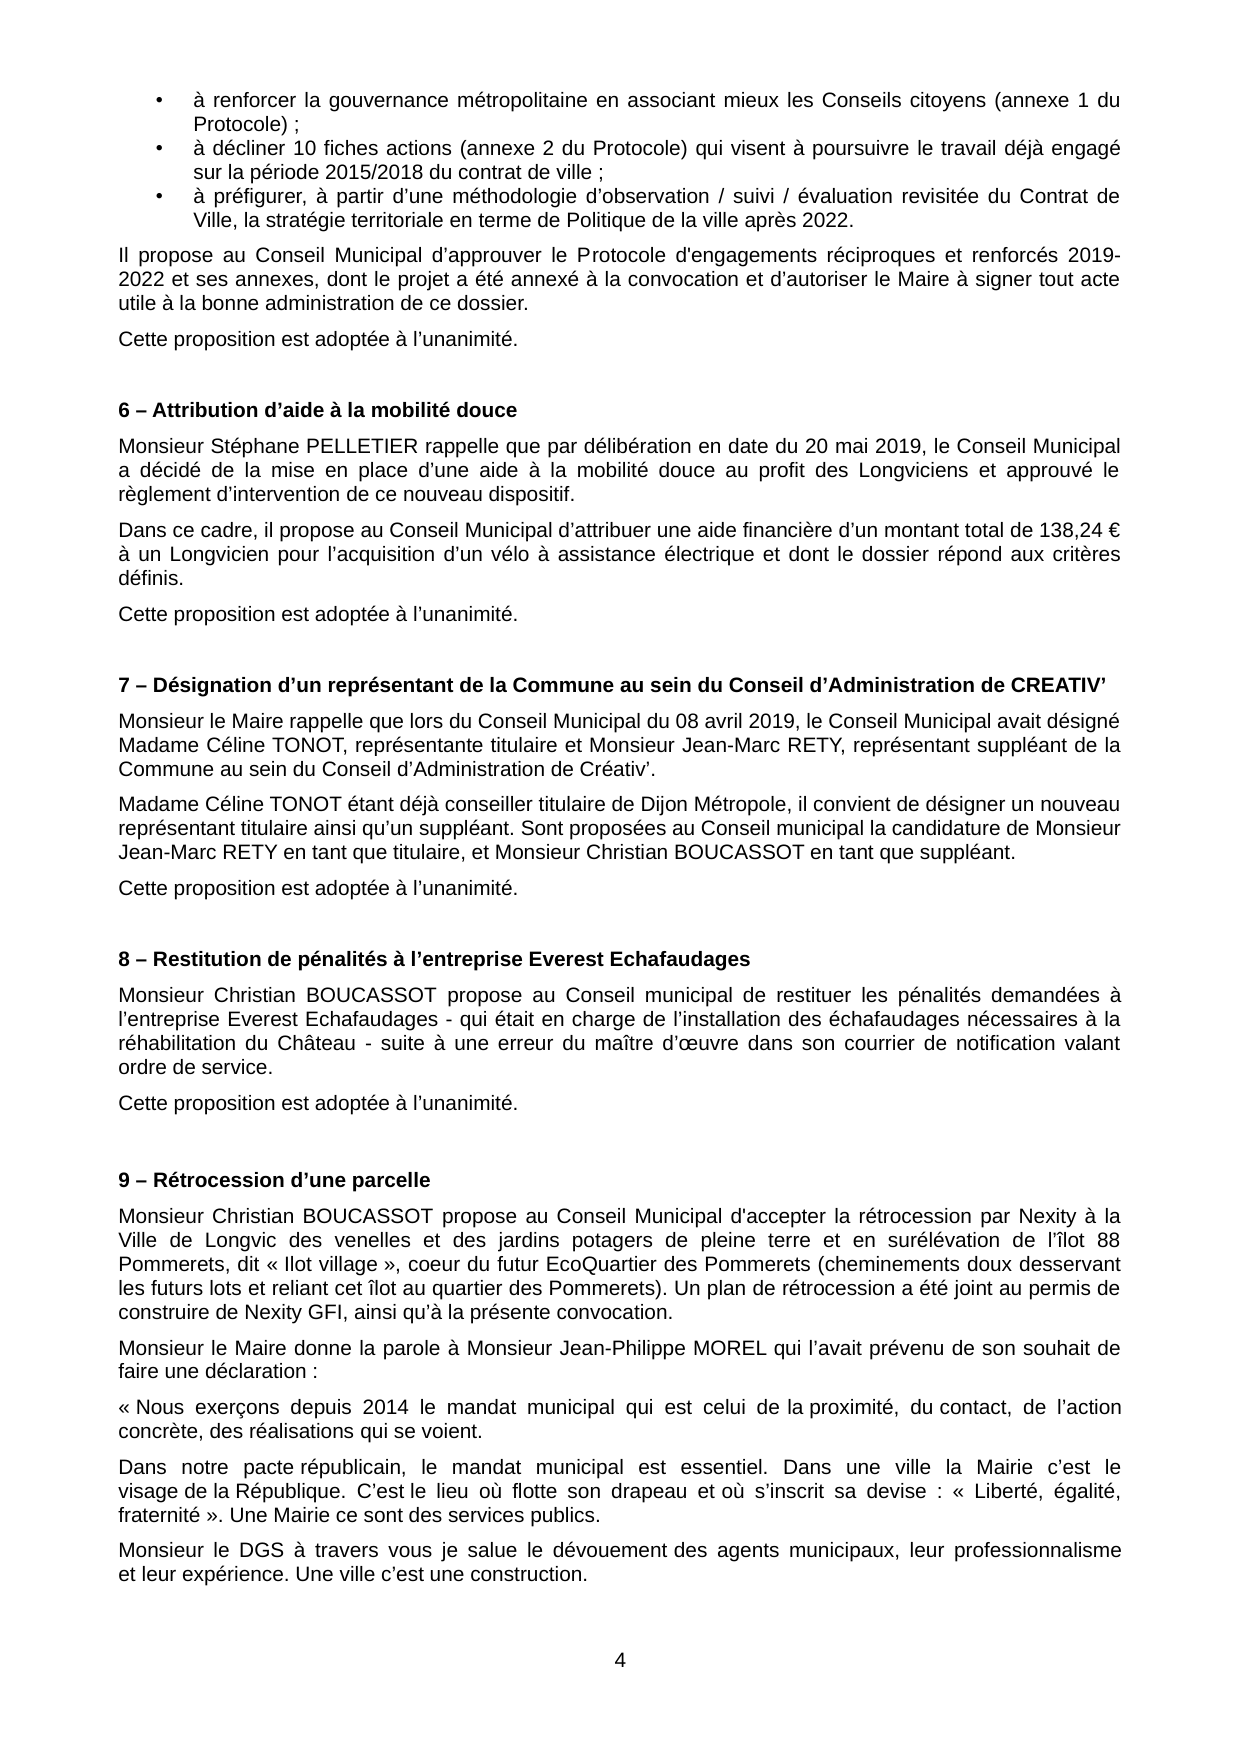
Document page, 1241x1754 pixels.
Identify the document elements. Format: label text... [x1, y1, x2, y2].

text Monsieur le Maire rappelle que lors du Conseil Municipal du 08 avril 2019, le Conseil Municipal avait désigné Madame Céline TONOT, représentante titulaire et Monsieur Jean-Marc RETY, représentant suppléant de la Commune au sein du Conseil d’Administration de Créativ’. [118, 708, 1122, 780]
text 6 – Attribution d’aide à la mobilité douce [118, 398, 1122, 422]
list à décliner 10 fiches actions (annexe 2 du Protocole) qui visent à poursuivre le travail déjà engagé sur la période 2015/2018 du contrat de ville ; [156, 135, 1122, 183]
text 7 – Désignation d’un représentant de la Commune au sein du Conseil d’Administration de CREATIV’ [118, 673, 1122, 697]
text Cette proposition est adoptée à l’unanimité. [118, 327, 1122, 351]
text Cette proposition est adoptée à l’unanimité. [118, 601, 1122, 625]
text 8 – Restitution de pénalités à l’entreprise Everest Echafaudages [118, 947, 1122, 971]
list à renforcer la gouvernance métropolitaine en associant mieux les Conseils citoyens (annexe 1 du Protocole) ; [156, 87, 1122, 135]
text Monsieur Christian BOUCASSOT propose au Conseil municipal de restituer les pénalités demandées à l’entreprise Everest Echafaudages - qui était en charge de l’installation des échafaudages nécessaires à la réhabilitation du Château - suite à une erreur du maître d’œuvre dans son courrier de notification valant ordre de service. [118, 983, 1122, 1079]
text Madame Céline TONOT étant déjà conseiller titulaire de Dijon Métropole, il convient de désigner un nouveau représentant titulaire ainsi qu’un suppléant. Sont proposées au Conseil municipal la candidature de Monsieur Jean-Marc RETY en tant que titulaire, et Monsieur Christian BOUCASSOT en tant que suppléant. [118, 792, 1122, 864]
text Monsieur le Maire donne la parole à Monsieur Jean-Philippe MOREL qui l’avait prévenu de son souhait de faire une déclaration : [118, 1335, 1122, 1383]
text Cette proposition est adoptée à l’unanimité. [118, 876, 1122, 900]
text Monsieur Stéphane PELLETIER rappelle que par délibération en date du 20 mai 2019, le Conseil Municipal a décidé de la mise en place d’une aide à la mobilité douce au profit des Longviciens et approuvé le règlement d’intervention de ce nouveau dispositif. [118, 434, 1122, 506]
list à préfigurer, à partir d’une méthodologie d’observation / suivi / évaluation revisitée du Contrat de Ville, la stratégie territoriale en terme de Politique de la ville après 2022. [156, 183, 1122, 231]
text Cette proposition est adoptée à l’unanimité. [118, 1091, 1122, 1114]
text 9 – Rétrocession d’une parcelle [118, 1168, 1122, 1192]
text Dans notre pacte républicain, le mandat municipal est essentiel. Dans une ville la Mairie c’est le visage de la République. C’est le lieu où flotte son drapeau et où s’inscrit sa devise : « Liberté, égalité, fraternité ». Une Mairie ce sont des services publics. [118, 1455, 1122, 1527]
text Monsieur le DGS à travers vous je salue le dévouement des agents municipaux, leur professionnalisme et leur expérience. Une ville c’est une construction. [118, 1538, 1122, 1586]
text Il propose au Conseil Municipal d’approuver le Protocole d'engagements réciproques et renforcés 2019-2022 et ses annexes, dont le projet a été annexé à la convocation et d’autoriser le Maire à signer tout acte utile à la bonne administration de ce dossier. [118, 243, 1122, 315]
text « Nous exerçons depuis 2014 le mandat municipal qui est celui de la proximité, du contact, de l’action concrète, des réalisations qui se voient. [118, 1395, 1122, 1443]
text Dans ce cadre, il propose au Conseil Municipal d’attribuer une aide financière d’un montant total de 138,24 € à un Longvicien pour l’acquisition d’un vélo à assistance électrique et dont le dossier répond aux critères définis. [118, 518, 1122, 589]
text Monsieur Christian BOUCASSOT propose au Conseil Municipal d'accepter la rétrocession par Nexity à la Ville de Longvic des venelles et des jardins potagers de pleine terre et en surélévation de l’îlot 88 Pommerets, dit « Ilot village », coeur du futur EcoQuartier des Pommerets (cheminements doux desservant les futurs lots et reliant cet îlot au quartier des Pommerets). Un plan de rétrocession a été joint au permis de construire de Nexity GFI, ainsi qu’à la présente convocation. [118, 1204, 1122, 1323]
